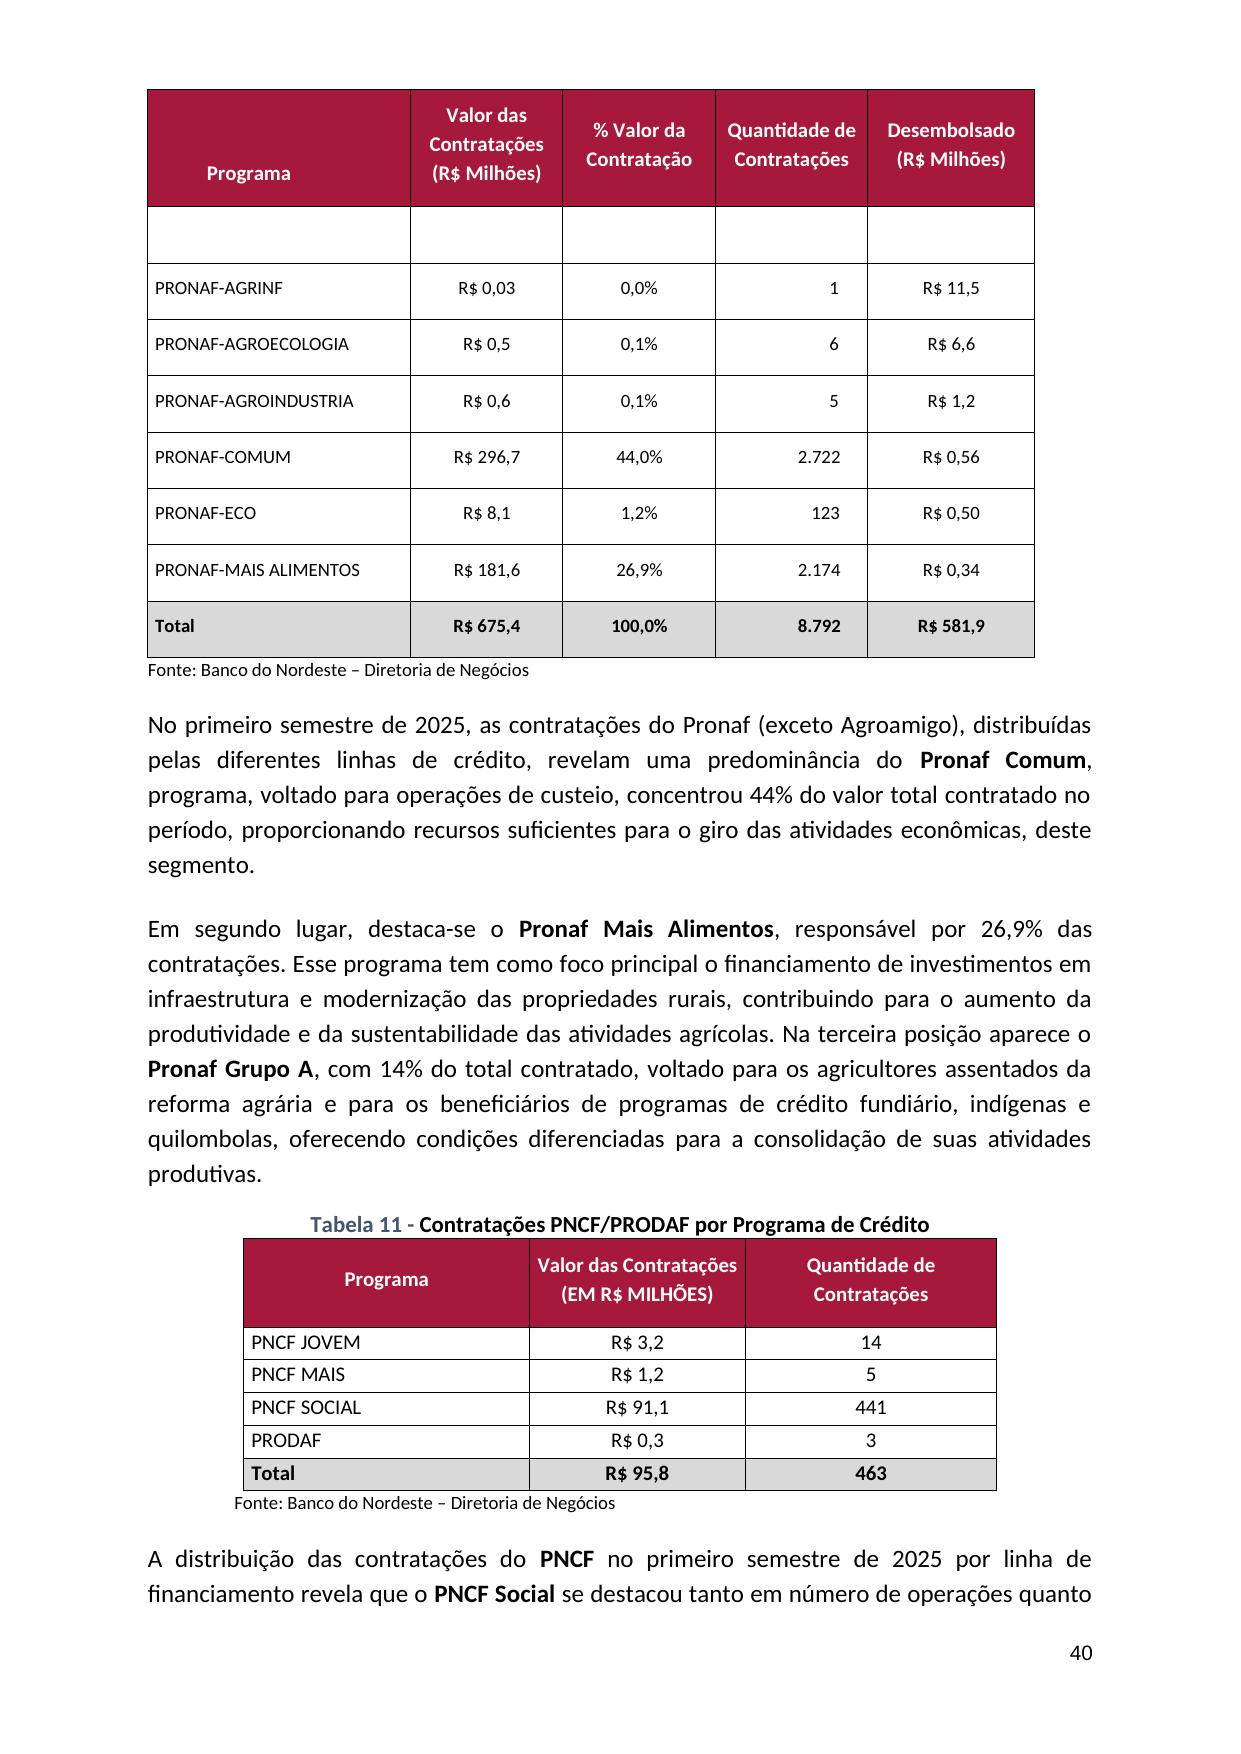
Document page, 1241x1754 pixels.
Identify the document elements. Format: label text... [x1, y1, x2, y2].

table_header Valor das Contratações (R$ Milhões) [411, 90, 562, 206]
table_cell [868, 207, 1034, 262]
table_cell PRONAF-MAIS ALIMENTOS [148, 545, 410, 601]
table_cell [563, 207, 715, 262]
table_cell R$ 0,6 [411, 376, 562, 432]
table_cell [716, 207, 867, 262]
table_cell R$ 1,2 [868, 376, 1034, 432]
table_cell R$ 8,1 [411, 489, 562, 544]
table_cell PNCF SOCIAL [244, 1393, 529, 1425]
table_cell R$ 181,6 [411, 545, 562, 601]
table_cell 5 [716, 376, 867, 432]
table_cell 0,0% [563, 264, 715, 319]
table_cell R$ 91,1 [530, 1393, 745, 1425]
table_cell 441 [746, 1393, 996, 1425]
table_header Programa [244, 1239, 529, 1327]
table_cell 44,0% [563, 433, 715, 488]
table_cell PRONAF-AGRINF [148, 264, 410, 319]
table_cell R$ 95,8 [530, 1459, 745, 1490]
table_cell [148, 207, 410, 262]
table_header Quantidade de Contratações [716, 90, 867, 206]
table_cell PRODAF [244, 1426, 529, 1457]
table_cell PNCF MAIS [244, 1360, 529, 1392]
table_cell PRONAF-ECO [148, 489, 410, 544]
table_cell 2.174 [716, 545, 867, 601]
table_cell 0,1% [563, 376, 715, 432]
table_cell R$ 296,7 [411, 433, 562, 488]
table_cell PRONAF-AGROECOLOGIA [148, 320, 410, 375]
table_cell 463 [746, 1459, 996, 1490]
table_cell 6 [716, 320, 867, 375]
table_cell [411, 207, 562, 262]
table_cell R$ 0,03 [411, 264, 562, 319]
table_header Programa [148, 90, 410, 206]
table_cell 3 [746, 1426, 996, 1457]
table_cell 14 [746, 1328, 996, 1359]
table_cell PRONAF-COMUM [148, 433, 410, 488]
table_cell R$ 0,5 [411, 320, 562, 375]
text Tabela 11 - Contratações PNCF/PRODAF por Programa de Crédito [148, 1210, 1092, 1238]
table_cell PRONAF-AGROINDUSTRIA [148, 376, 410, 432]
table_cell R$ 3,2 [530, 1328, 745, 1359]
table_cell 2.722 [716, 433, 867, 488]
table_cell 26,9% [563, 545, 715, 601]
text Fonte: Banco do Nordeste – Diretoria de Negócios [148, 1491, 1092, 1514]
table_header % Valor da Contratação [563, 90, 715, 206]
table_cell R$ 11,5 [868, 264, 1034, 319]
table_cell R$ 1,2 [530, 1360, 745, 1392]
table_cell 1,2% [563, 489, 715, 544]
text A distribuição das contratações do PNCF no primeiro semestre de 2025 por linha de financiamento revela que o PNCF Social se destacou tanto em número de operações quanto [148, 1543, 1092, 1608]
text No primeiro semestre de 2025, as contratações do Pronaf (exceto Agroamigo), distribuídas pelas diferentes linhas de crédito, revelam uma predominância do Pronaf Comum, programa, voltado para operações de custeio, concentrou 44% do valor total contratado no período, proporcionando recursos suficientes para o giro das atividades econômicas, deste segmento. [148, 709, 1092, 880]
table_cell 8.792 [716, 602, 867, 657]
table_cell 0,1% [563, 320, 715, 375]
table_cell 1 [716, 264, 867, 319]
table_header Quantidade de Contratações [746, 1239, 996, 1327]
text Fonte: Banco do Nordeste – Diretoria de Negócios [148, 658, 1092, 681]
table_cell R$ 0,34 [868, 545, 1034, 601]
table_cell R$ 581,9 [868, 602, 1034, 657]
table_cell PNCF JOVEM [244, 1328, 529, 1359]
table_cell 5 [746, 1360, 996, 1392]
table_cell R$ 6,6 [868, 320, 1034, 375]
table_header Desembolsado (R$ Milhões) [868, 90, 1034, 206]
table_header Valor das Contratações (EM R$ MILHÕES) [530, 1239, 745, 1327]
table_cell Total [148, 602, 410, 657]
table_cell 100,0% [563, 602, 715, 657]
table_cell 123 [716, 489, 867, 544]
table_cell R$ 675,4 [411, 602, 562, 657]
table_cell R$ 0,50 [868, 489, 1034, 544]
text Em segundo lugar, destaca-se o Pronaf Mais Alimentos, responsável por 26,9% das contratações. Esse programa tem como foco principal o financiamento de investimentos em infraestrutura e modernização das propriedades rurais, contribuindo para o aumento da produtividade e da sustentabilidade das atividades agrícolas. Na terceira posição aparece o Pronaf Grupo A, com 14% do total contratado, voltado para os agricultores assentados da reforma agrária e para os beneficiários de programas de crédito fundiário, indígenas e quilombolas, oferecendo condições diferenciadas para a consolidação de suas atividades produtivas. [148, 913, 1092, 1189]
table_cell R$ 0,3 [530, 1426, 745, 1457]
table_cell R$ 0,56 [868, 433, 1034, 488]
table_cell Total [244, 1459, 529, 1490]
